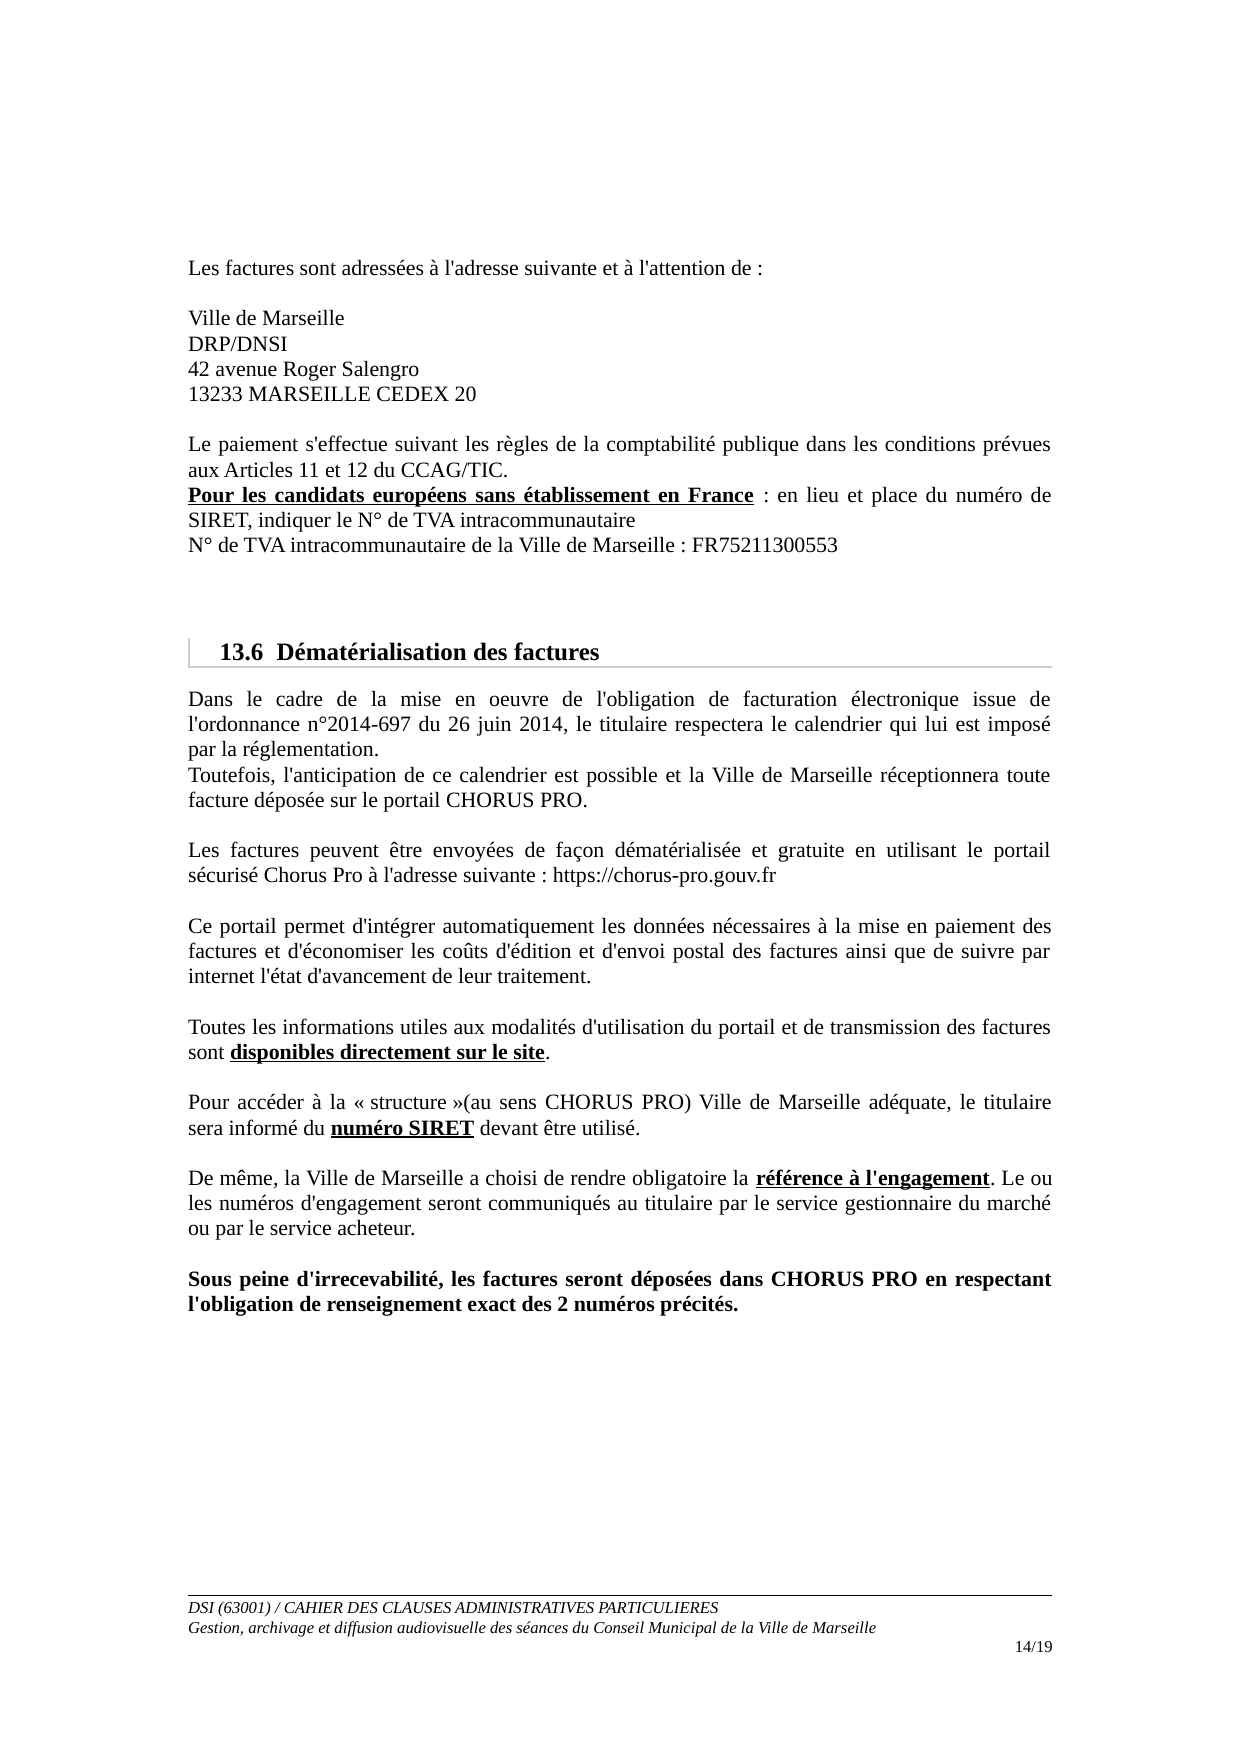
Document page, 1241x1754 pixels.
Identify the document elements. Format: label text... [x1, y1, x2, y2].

text Pour les candidats européens sans établissement en France : en lieu et place du numéro de SIRET, indiquer le N° de TVA intracommunautaire [188, 482, 1052, 532]
text Les factures peuvent être envoyées de façon dématérialisée et gratuite en utilisant le portail sécurisé Chorus Pro à l'adresse suivante : https://chorus-pro.gouv.fr [188, 837, 1052, 888]
subtitle Dématérialisation des factures [188, 637, 1052, 666]
text Ville de Marseille [188, 305, 1052, 331]
text DRP/DNSI [188, 331, 1052, 356]
text De même, la Ville de Marseille a choisi de rendre obligatoire la référence à l'engagement. Le ou les numéros d'engagement seront communiqués au titulaire par le service gestionnaire du marché ou par le service acheteur. [188, 1165, 1052, 1241]
text Dans le cadre de la mise en oeuvre de l'obligation de facturation électronique issue de l'ordonnance n°2014-697 du 26 juin 2014, le titulaire respectera le calendrier qui lui est imposé par la réglementation. [188, 686, 1052, 762]
text Toutes les informations utiles aux modalités d'utilisation du portail et de transmission des factures sont disponibles directement sur le site. [188, 1014, 1052, 1064]
text Toutefois, l'anticipation de ce calendrier est possible et la Ville de Marseille réceptionnera toute facture déposée sur le portail CHORUS PRO. [188, 762, 1052, 812]
text Ce portail permet d'intégrer automatiquement les données nécessaires à la mise en paiement des factures et d'économiser les coûts d'édition et d'envoi postal des factures ainsi que de suivre par internet l'état d'avancement de leur traitement. [188, 913, 1052, 988]
text Le paiement s'effectue suivant les règles de la comptabilité publique dans les conditions prévues aux Articles 11 et 12 du CCAG/TIC. [188, 431, 1052, 482]
text 42 avenue Roger Salengro [188, 356, 1052, 381]
text Sous peine d'irrecevabilité, les factures seront déposées dans CHORUS PRO en respectant l'obligation de renseignement exact des 2 numéros précités. [188, 1266, 1052, 1316]
text N° de TVA intracommunautaire de la Ville de Marseille : FR75211300553 [188, 532, 1052, 557]
text Pour accéder à la « structure »(au sens CHORUS PRO) Ville de Marseille adéquate, le titulaire sera informé du numéro SIRET devant être utilisé. [188, 1089, 1052, 1140]
text 13233 MARSEILLE CEDEX 20 [188, 381, 1052, 406]
text Les factures sont adressées à l'adresse suivante et à l'attention de : [188, 255, 1052, 280]
